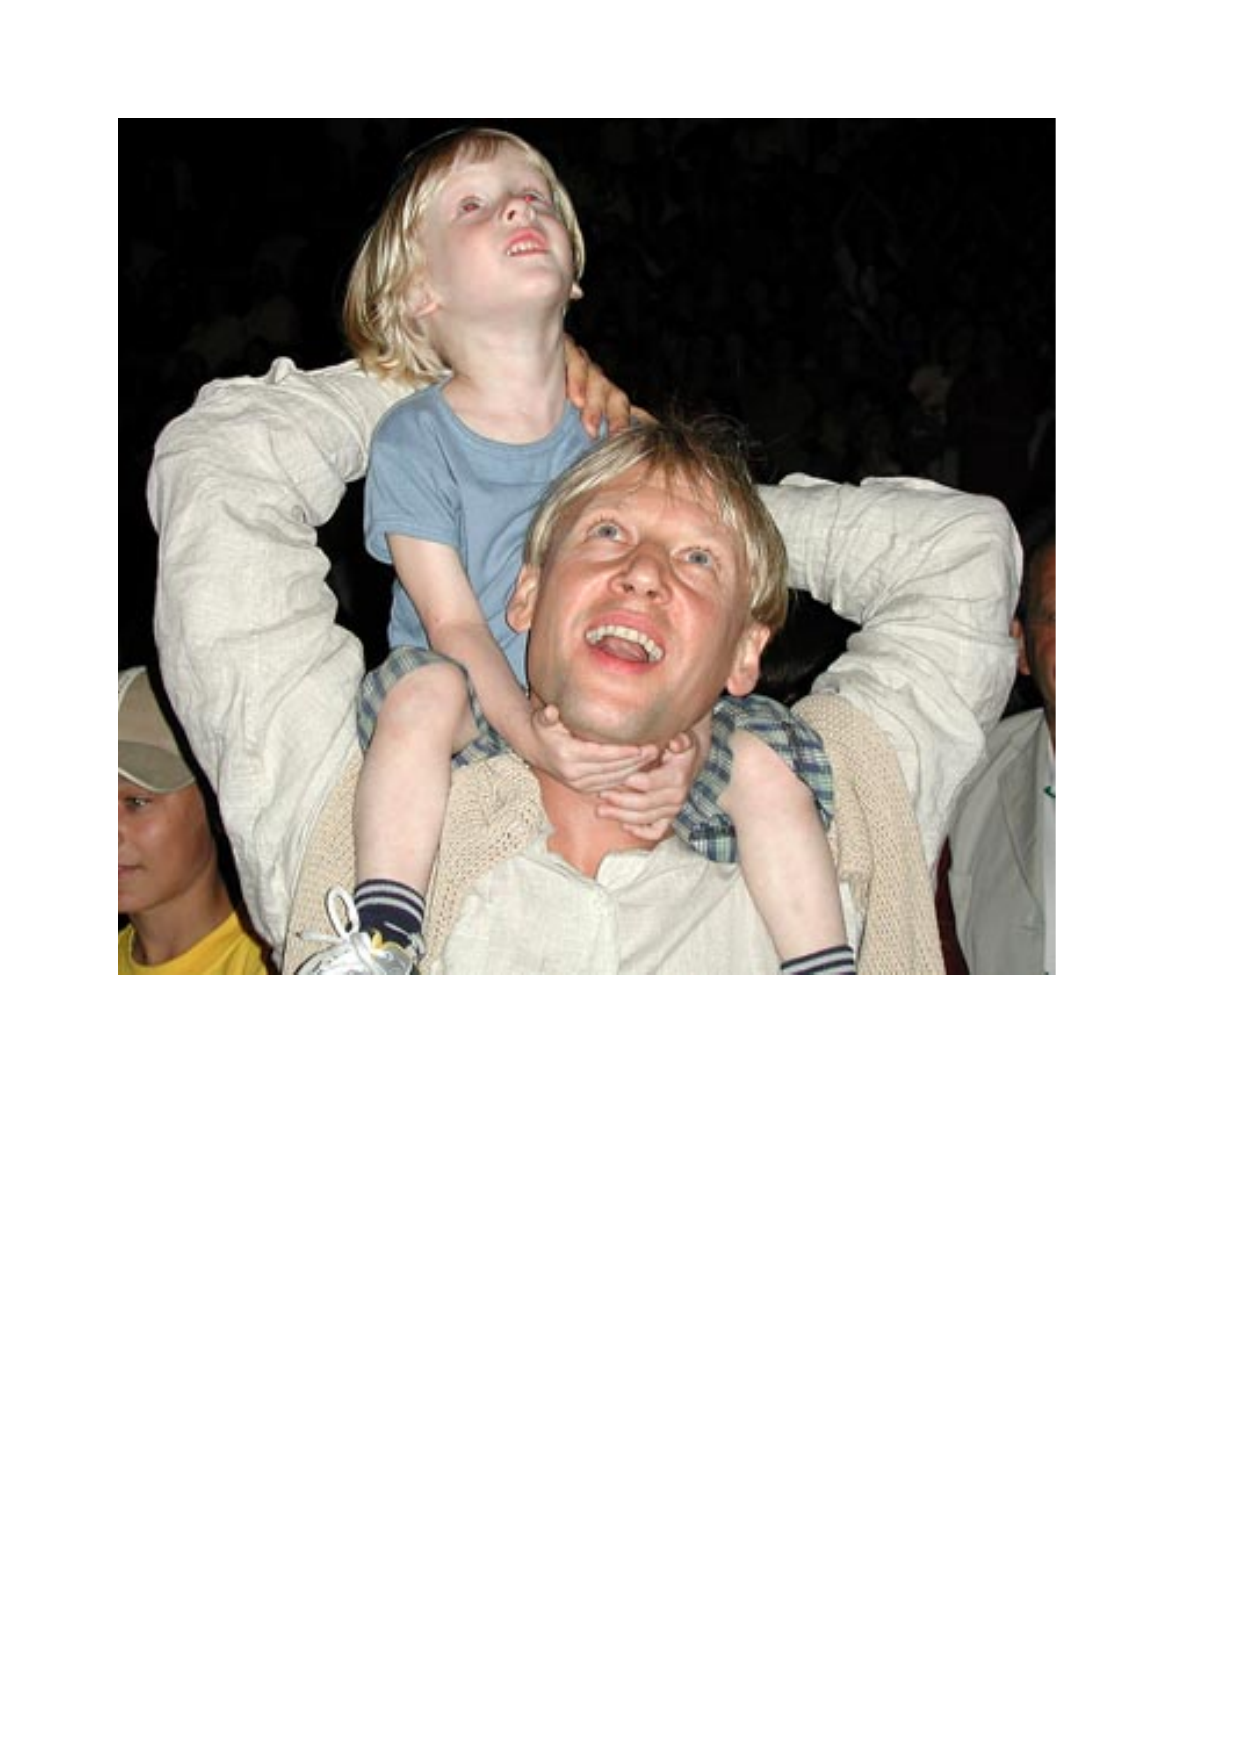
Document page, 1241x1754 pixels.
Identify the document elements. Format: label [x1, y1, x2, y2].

picture [118, 118, 1056, 975]
